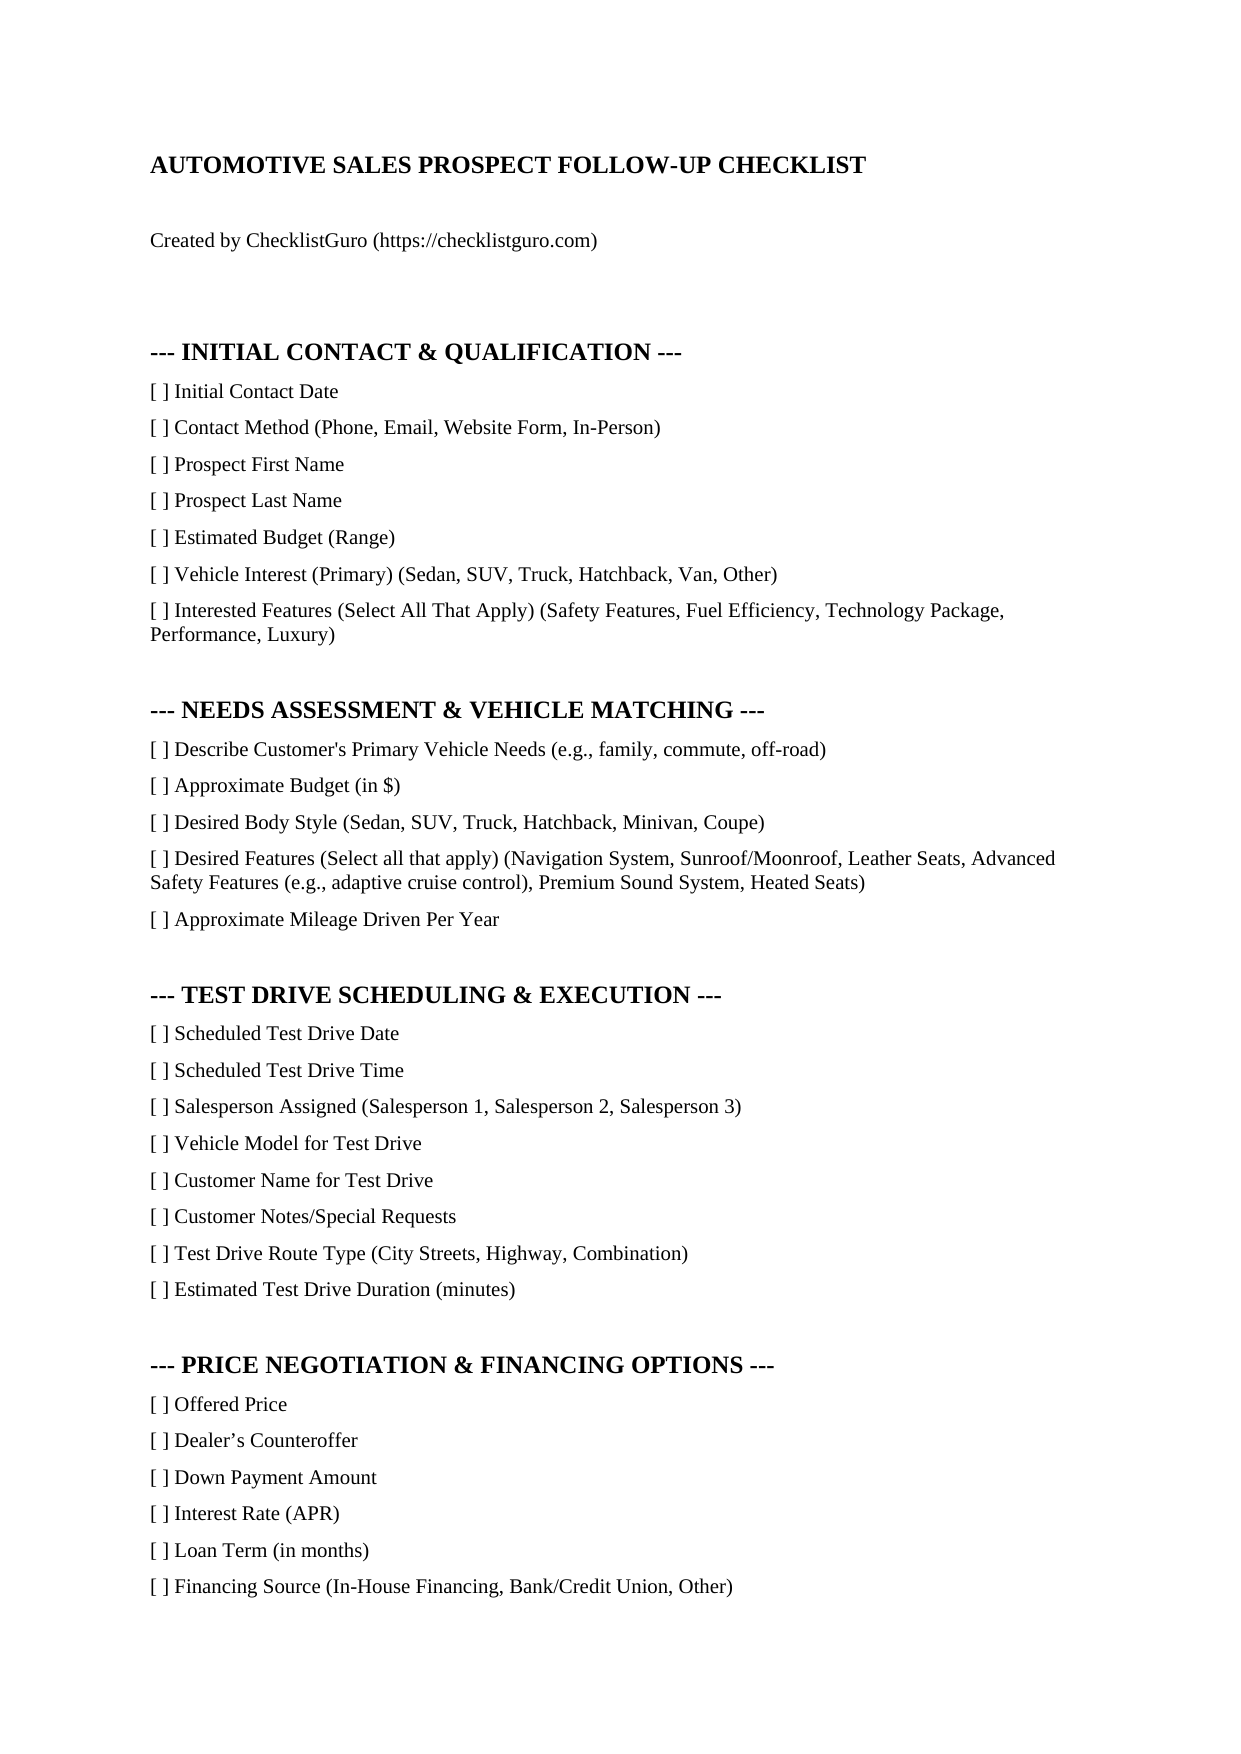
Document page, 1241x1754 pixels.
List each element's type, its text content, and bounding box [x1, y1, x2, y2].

text [ ] Interested Features (Select All That Apply) (Safety Features, Fuel Efficiency, Technology Package, Performance, Luxury) [150, 598, 1090, 646]
text [ ] Estimated Budget (Range) [150, 525, 1090, 549]
text [ ] Down Payment Amount [150, 1465, 1090, 1489]
text --- PRICE NEGOTIATION & FINANCING OPTIONS --- [150, 1350, 1090, 1379]
text [ ] Contact Method (Phone, Email, Website Form, In-Person) [150, 415, 1090, 439]
text [ ] Approximate Mileage Driven Per Year [150, 907, 1090, 931]
text [ ] Offered Price [150, 1392, 1090, 1416]
text [ ] Vehicle Interest (Primary) (Sedan, SUV, Truck, Hatchback, Van, Other) [150, 562, 1090, 586]
text [ ] Salesperson Assigned (Salesperson 1, Salesperson 2, Salesperson 3) [150, 1094, 1090, 1118]
text [ ] Prospect First Name [150, 452, 1090, 476]
text --- TEST DRIVE SCHEDULING & EXECUTION --- [150, 980, 1090, 1009]
text [ ] Interest Rate (APR) [150, 1501, 1090, 1525]
text [ ] Dealer’s Counteroffer [150, 1428, 1090, 1452]
text [ ] Estimated Test Drive Duration (minutes) [150, 1277, 1090, 1301]
text [ ] Initial Contact Date [150, 379, 1090, 403]
text --- INITIAL CONTACT & QUALIFICATION --- [150, 337, 1090, 366]
text [ ] Financing Source (In-House Financing, Bank/Credit Union, Other) [150, 1574, 1090, 1598]
text [ ] Desired Body Style (Sedan, SUV, Truck, Hatchback, Minivan, Coupe) [150, 810, 1090, 834]
text [ ] Scheduled Test Drive Date [150, 1021, 1090, 1045]
text Created by ChecklistGuro (https://checklistguro.com) [150, 228, 1090, 252]
text --- NEEDS ASSESSMENT & VEHICLE MATCHING --- [150, 695, 1090, 724]
text [ ] Customer Notes/Special Requests [150, 1204, 1090, 1228]
text [ ] Prospect Last Name [150, 488, 1090, 512]
text [ ] Loan Term (in months) [150, 1538, 1090, 1562]
text [ ] Customer Name for Test Drive [150, 1167, 1090, 1192]
text [ ] Describe Customer's Primary Vehicle Needs (e.g., family, commute, off-road) [150, 737, 1090, 761]
text [ ] Approximate Budget (in $) [150, 773, 1090, 797]
text [ ] Desired Features (Select all that apply) (Navigation System, Sunroof/Moonroof, Leather Seats, Advanced Safety Features (e.g., adaptive cruise control), Premium Sound System, Heated Seats) [150, 846, 1090, 894]
text AUTOMOTIVE SALES PROSPECT FOLLOW-UP CHECKLIST [150, 150, 1090, 179]
text [ ] Vehicle Model for Test Drive [150, 1131, 1090, 1155]
text [ ] Test Drive Route Type (City Streets, Highway, Combination) [150, 1241, 1090, 1265]
text [ ] Scheduled Test Drive Time [150, 1058, 1090, 1082]
